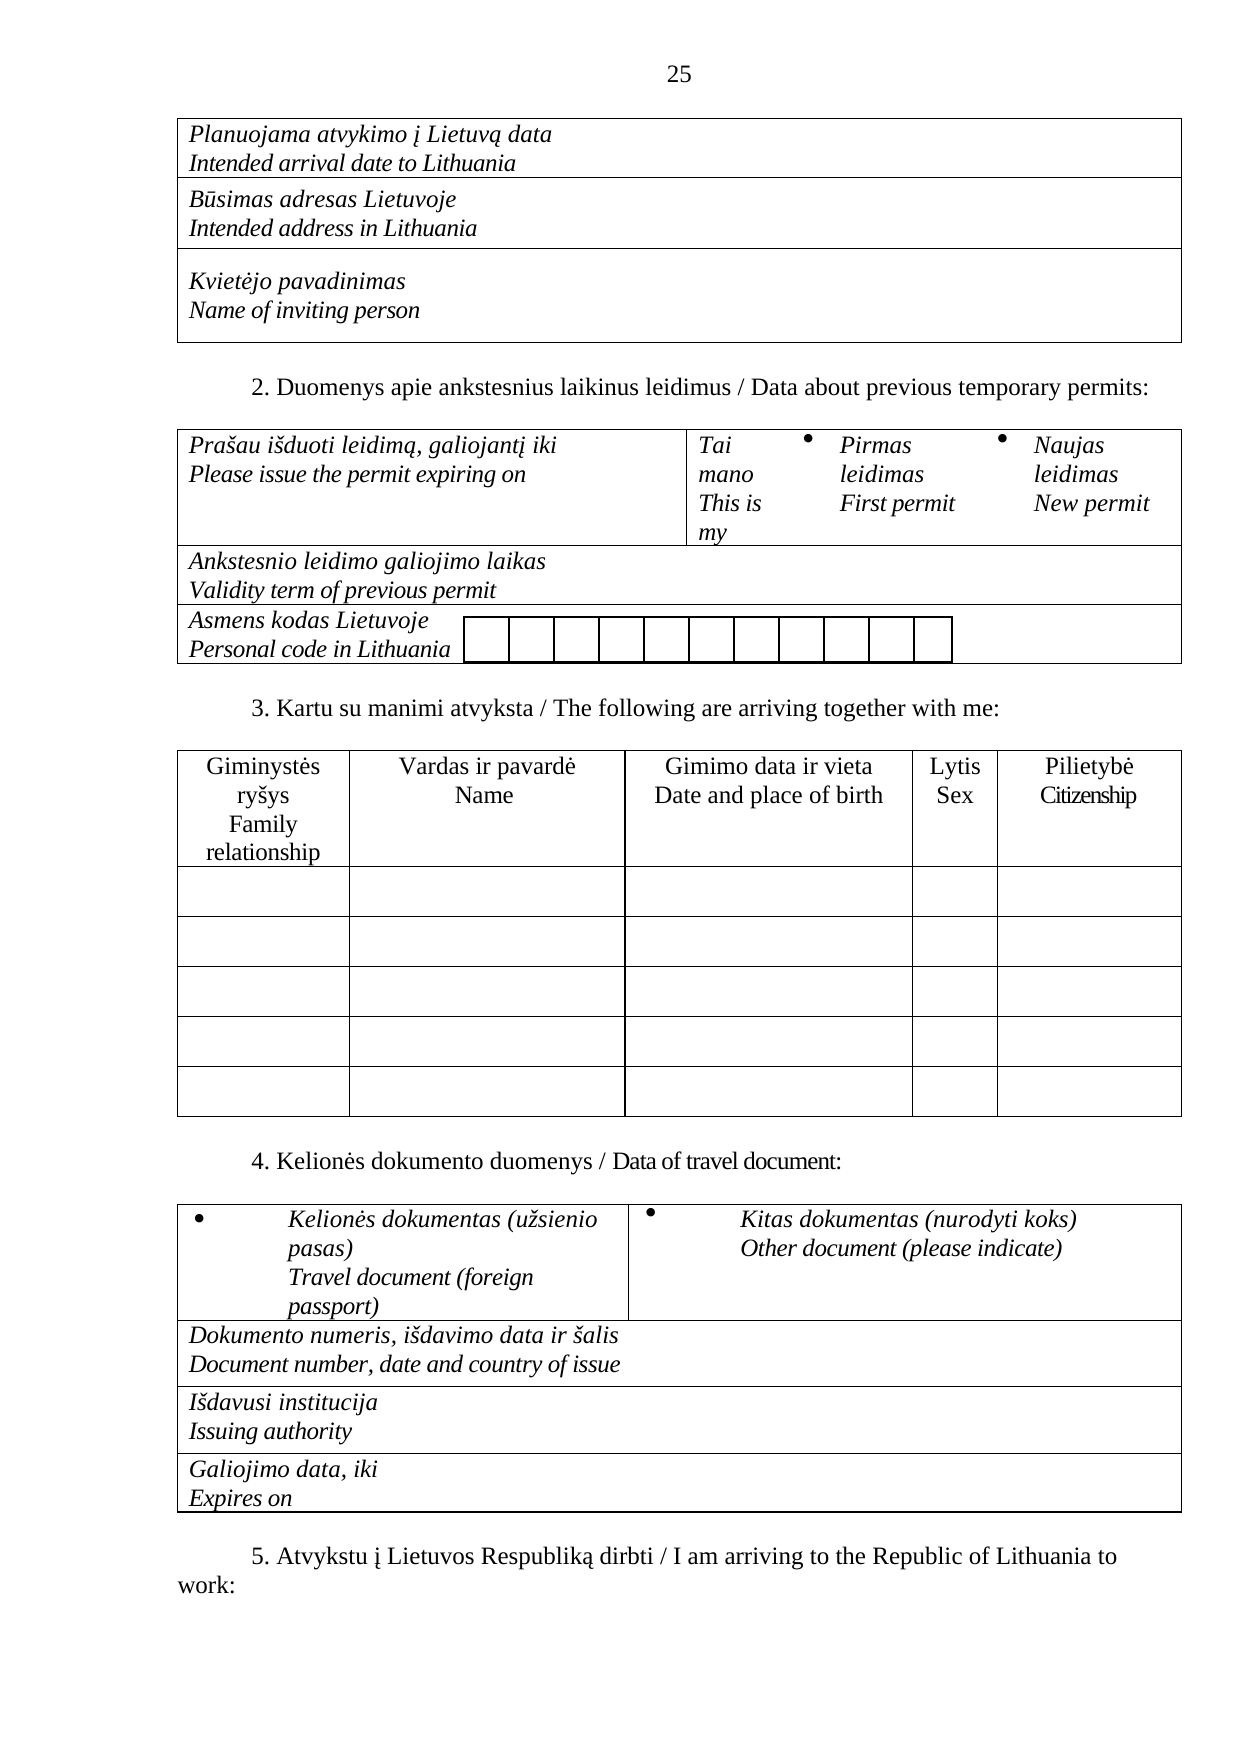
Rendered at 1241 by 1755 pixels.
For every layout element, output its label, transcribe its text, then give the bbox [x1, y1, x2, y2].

table_cell [913, 917, 997, 966]
table_header Lytis Sex [913, 751, 997, 866]
table_cell Dokumento numeris, išdavimo data ir šalis Document number, date and country of issue [178, 1321, 1181, 1386]
table_cell [350, 867, 624, 916]
table_cell Kvietėjo pavadinimas Name of inviting person [178, 249, 1181, 342]
table_cell [913, 967, 997, 1016]
table_cell [913, 1067, 997, 1116]
table_header  [629, 1205, 729, 1319]
table_cell [178, 1017, 349, 1066]
table_cell [350, 917, 624, 966]
text 5. Atvykstu į Lietuvos Respubliką dirbti / I am arriving to the Republic of Lithuania to work: [177, 1541, 1181, 1599]
text 2. Duomenys apie ankstesnius laikinus leidimus / Data about previous temporary permits: [177, 372, 1181, 401]
table_header Pilietybė Citizenship [998, 751, 1181, 866]
table_cell [998, 1017, 1181, 1066]
table_header Tai mano This is my [687, 430, 793, 545]
table_cell [913, 1017, 997, 1066]
text 3. Kartu su manimi atvyksta / The following are arriving together with me: [177, 693, 1181, 721]
table_header Gimimo data ir vieta Date and place of birth [626, 751, 912, 866]
table_cell [626, 967, 912, 1016]
table_cell [350, 1017, 624, 1066]
table_cell [626, 1017, 912, 1066]
table_cell Būsimas adresas Lietuvoje Intended address in Lithuania [178, 178, 1181, 247]
table_cell Ankstesnio leidimo galiojimo laikas Validity term of previous permit [178, 546, 1181, 604]
table_cell [178, 967, 349, 1016]
table_cell Išdavusi institucija Issuing authority [178, 1387, 1181, 1453]
table_cell [626, 1067, 912, 1116]
table_cell [913, 867, 997, 916]
table_cell [178, 917, 349, 966]
table_header  [178, 1205, 277, 1319]
table_cell Asmens kodas Lietuvoje Personal code in Lithuania [178, 605, 1181, 663]
table_header Kelionės dokumentas (užsienio pasas) Travel document (foreign passport) [277, 1205, 628, 1319]
table_cell [350, 967, 624, 1016]
table_cell [998, 867, 1181, 916]
table_header Kitas dokumentas (nurodyti koks) Other document (please indicate) [729, 1205, 1181, 1319]
table_cell [178, 867, 349, 916]
table_cell [998, 967, 1181, 1016]
table_header  [793, 430, 828, 545]
table_cell Galiojimo data, iki Expires on [178, 1454, 1181, 1511]
text 4. Kelionės dokumento duomenys / Data of travel document: [177, 1146, 1181, 1175]
table_header Pirmas leidimas First permit [828, 430, 987, 545]
table_cell [626, 917, 912, 966]
table_header Prašau išduoti leidimą, galiojantį iki Please issue the permit expiring on [178, 430, 686, 545]
table_cell [998, 1067, 1181, 1116]
table_header Vardas ir pavardė Name [350, 751, 624, 866]
table_cell Planuojama atvykimo į Lietuvą data Intended arrival date to Lithuania [178, 119, 1181, 177]
table_cell [626, 867, 912, 916]
table_header  [987, 430, 1022, 545]
table_header Giminystės ryšys Family relationship [178, 751, 349, 866]
table_cell [998, 917, 1181, 966]
table_cell [178, 1067, 349, 1116]
table_header Naujas leidimas New permit [1023, 430, 1181, 545]
table_cell [350, 1067, 624, 1116]
